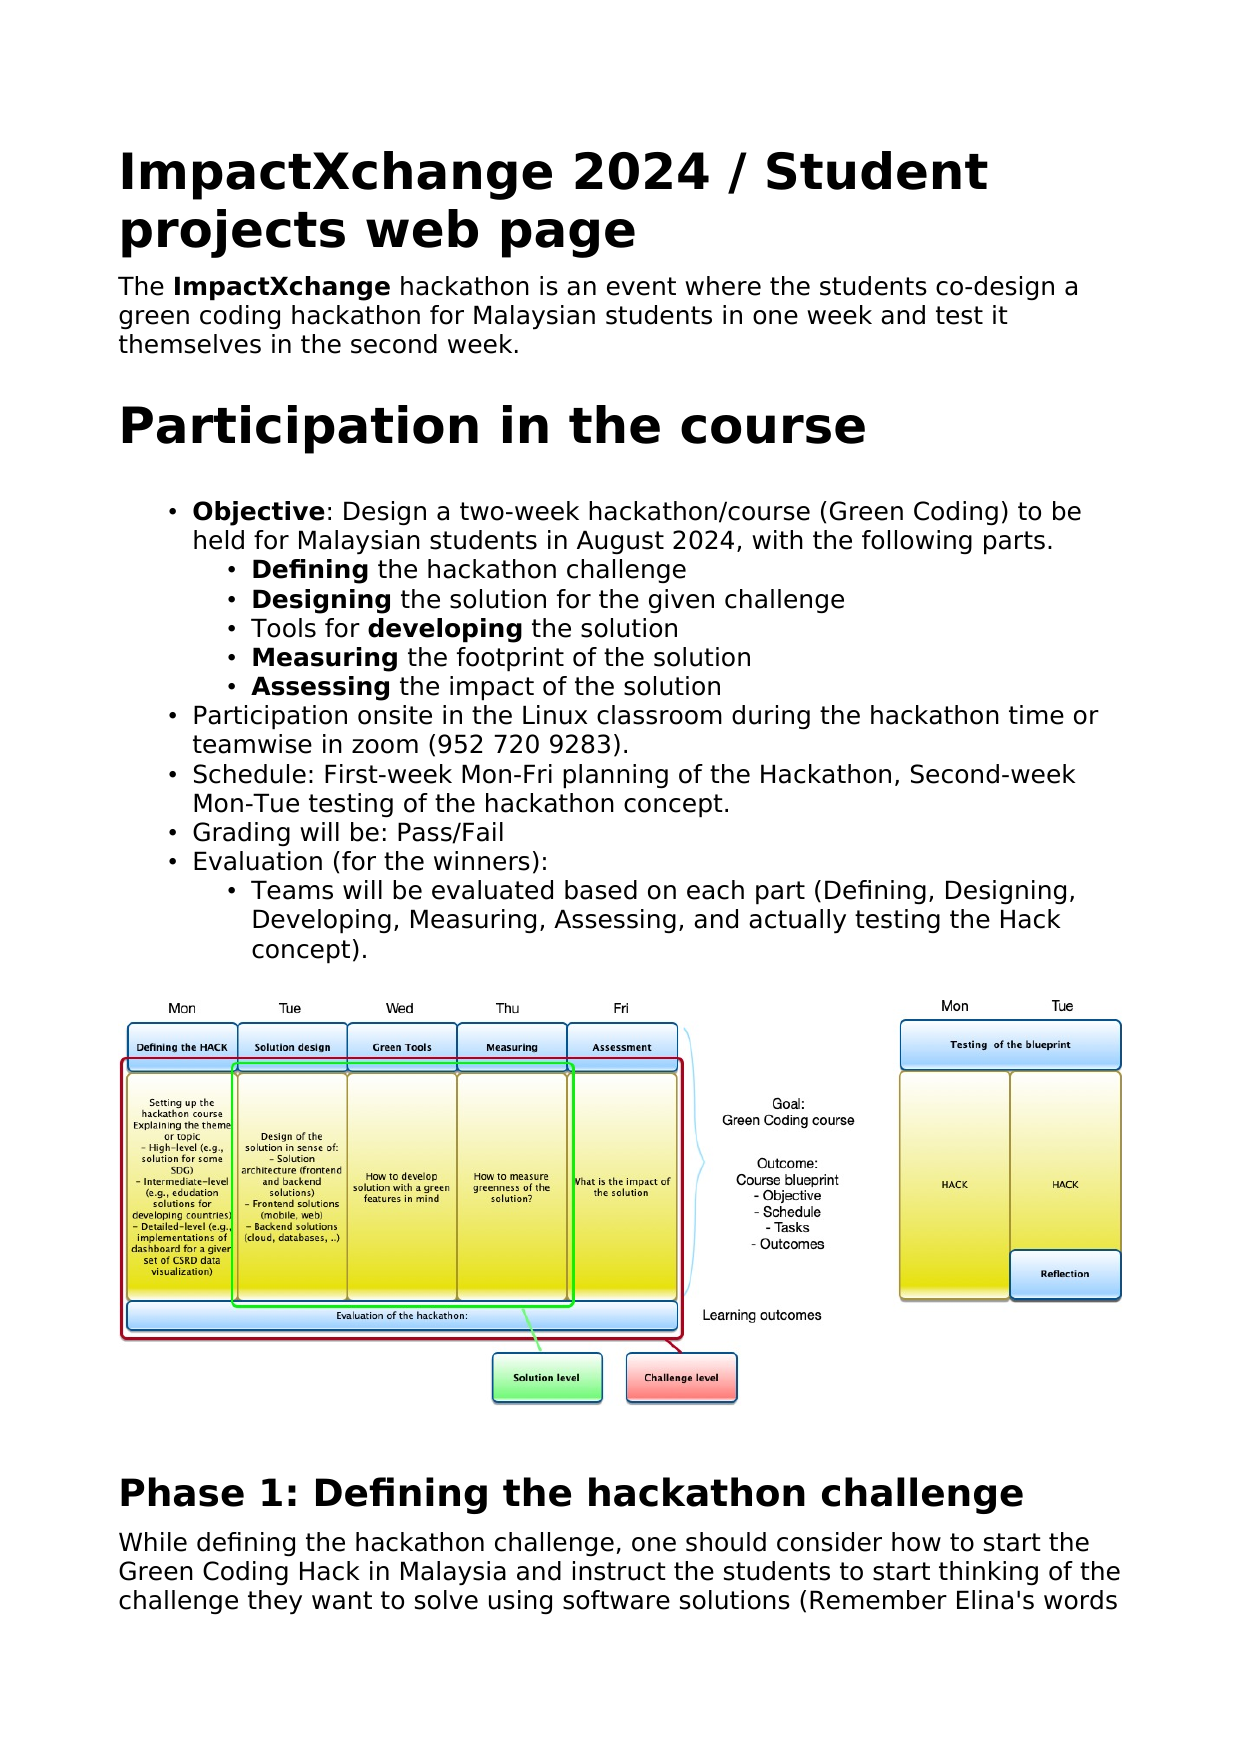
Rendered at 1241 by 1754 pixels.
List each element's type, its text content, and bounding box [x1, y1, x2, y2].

text While defining the hackathon challenge, one should consider how to start the Green Coding Hack in Malaysia and instruct the students to start thinking of the challenge they want to solve using software solutions (Remember Elina's words [118, 1528, 1122, 1616]
text The ImpactXchange hackathon is an event where the students co-design a green coding hackathon for Malaysian students in one week and test it themselves in the second week. [118, 272, 1122, 359]
list Assessing the impact of the solution [236, 672, 1122, 701]
list Grading will be: Pass/Fail [177, 818, 1122, 847]
picture [118, 993, 1123, 1406]
subtitle ImpactXchange 2024 / Student projects web page [118, 143, 1122, 259]
list Evaluation (for the winners): [177, 847, 1122, 876]
list Teams will be evaluated based on each part (Defining, Designing, Developing, Measuring, Assessing, and actually testing the Hack concept). [236, 876, 1122, 964]
list Tools for developing the solution [236, 614, 1122, 643]
list Measuring the footprint of the solution [236, 643, 1122, 672]
list Participation onsite in the Linux classroom during the hackathon time or teamwise in zoom (952 720 9283). [177, 701, 1122, 760]
list Defining the hackathon challenge [236, 556, 1122, 585]
list Objective: Design a two-week hackathon/course (Green Coding) to be held for Malaysian students in August 2024, with the following parts. [177, 497, 1122, 556]
subtitle Participation in the course [118, 397, 1122, 455]
subtitle Phase 1: Defining the hackathon challenge [118, 1472, 1122, 1516]
list Designing the solution for the given challenge [236, 585, 1122, 614]
list Schedule: First-week Mon-Fri planning of the Hackathon, Second-week Mon-Tue testing of the hackathon concept. [177, 760, 1122, 818]
